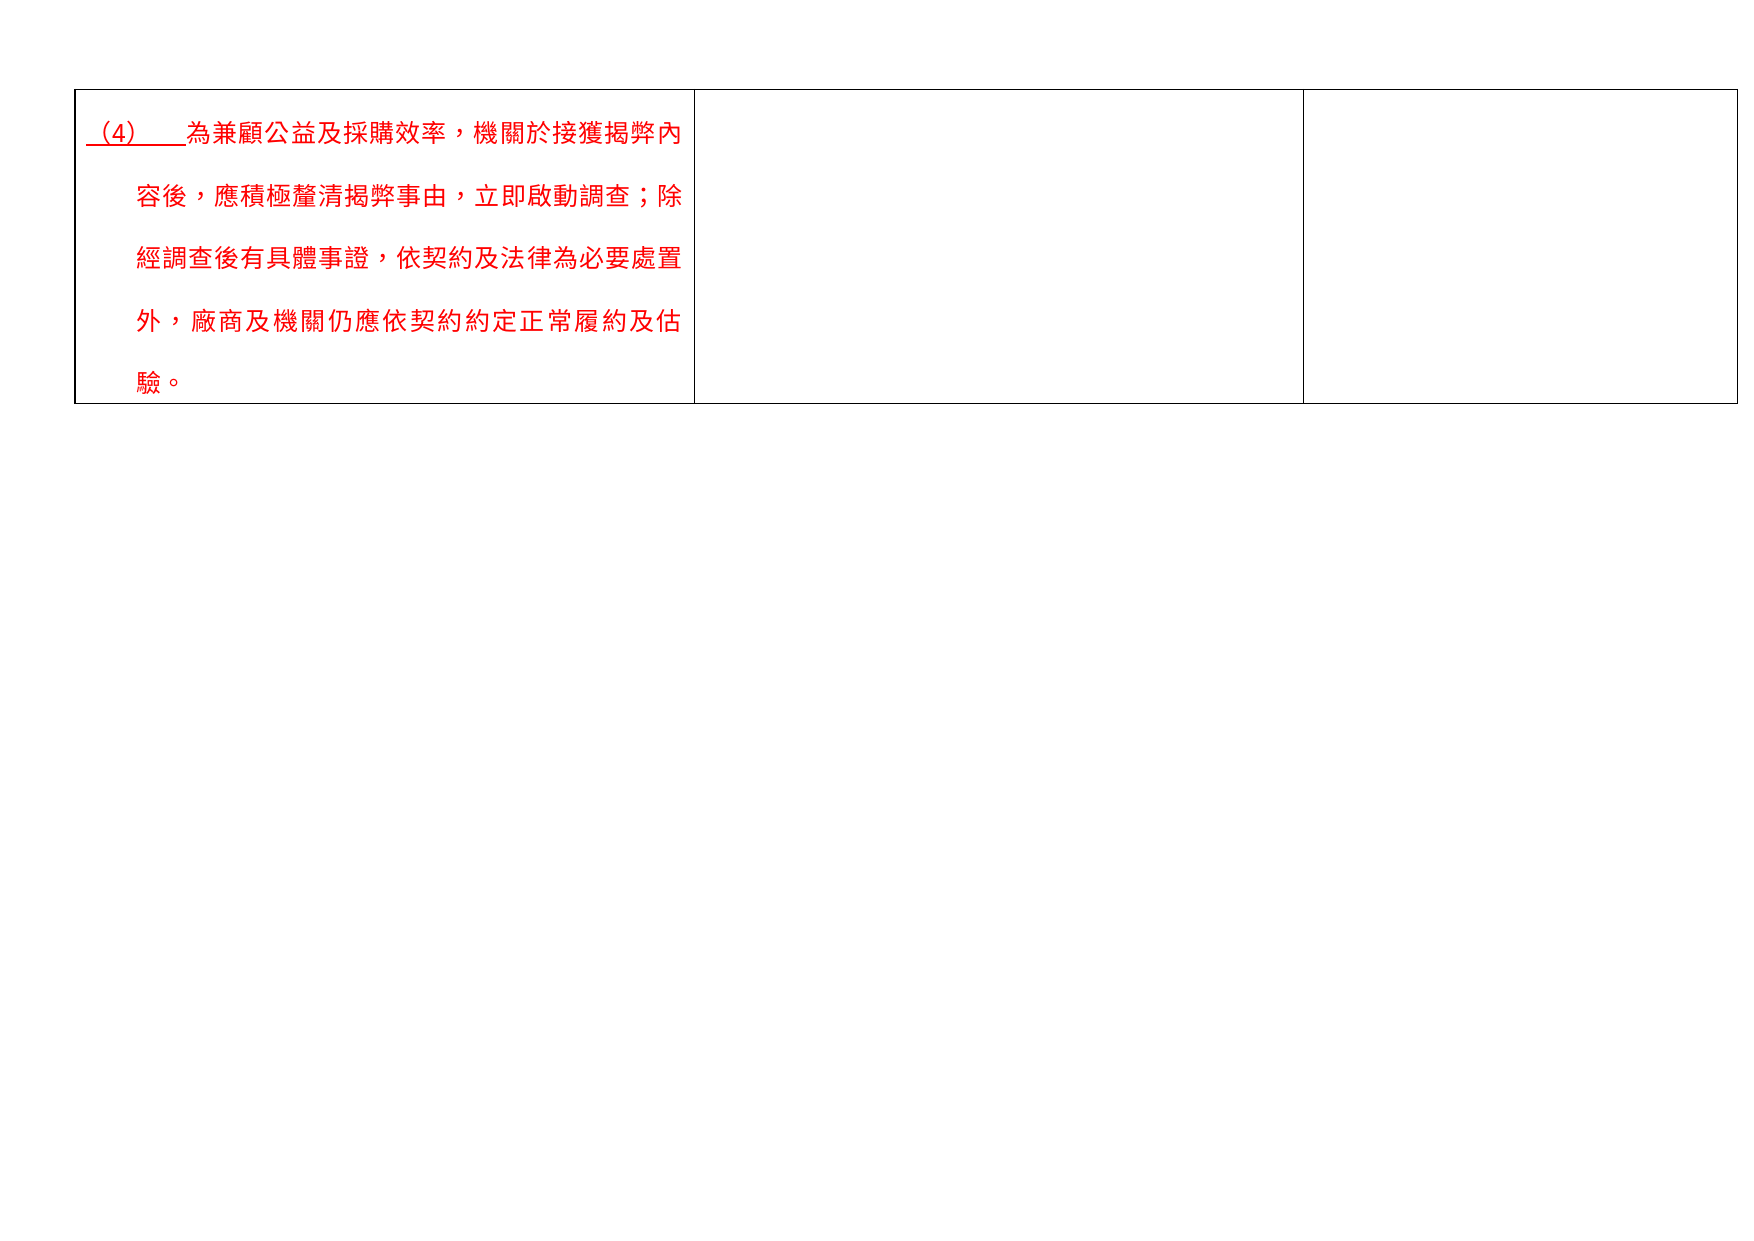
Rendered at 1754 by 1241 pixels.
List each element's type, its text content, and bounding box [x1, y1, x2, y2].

table_cell [1304, 90, 1737, 402]
table_cell [695, 90, 1303, 402]
table_cell 第十九條 其他 廠商內部揭弊者保護制度及機關處理方式： (一)廠商人員（包括勞工及其主管）針對本採購案發現其雇主、所屬員工或機關人員（包括代理或代表機關處理採購事務之廠商）涉有違反採購法、本契約或其他影響公共安全或品質者，具名揭弊者，廠商應保障揭弊人員之權益，不得因該揭弊行為而為不利措施（包括但不限解僱、資遣、降調、不利之考績、懲處、懲罰、減薪、罰款〈薪〉、剝奪或減少獎金、退休〈職〉金、剝奪與陞遷有關之教育或訓練機會、福利、工作地點、職務內容或其他工作條件、管理措施之不利變更、非依法令規定揭露揭弊者之身分）。但若發生違法或違約之行為（例如無故曠職、洩漏公司機密等），不在此限。 廠商人員之揭弊內容有下列情形之一者，仍得 受前目之保護： 1.所揭露之內容無法證實。但明顯虛偽不實或揭弊行為經以誣告、偽證罪緩起訴或判決有罪者，不在此限。 2.所揭露之內容業經他人檢舉或受理揭弊機關已知悉。但案件已公開或揭弊者明知已有他人檢舉者，不在此限。 廠商內部訂有禁止所屬員工揭弊條款者，該約 定於本採購案無效。 為兼顧公益及採購效率，機關於接獲揭弊內容後，應積極釐清揭弊事由，立即啟動調查；除經調查後有具體事證，依契約及法律為必要處置外，廠商及機關仍應依契約約定正常履約及估驗。 [76, 90, 694, 402]
